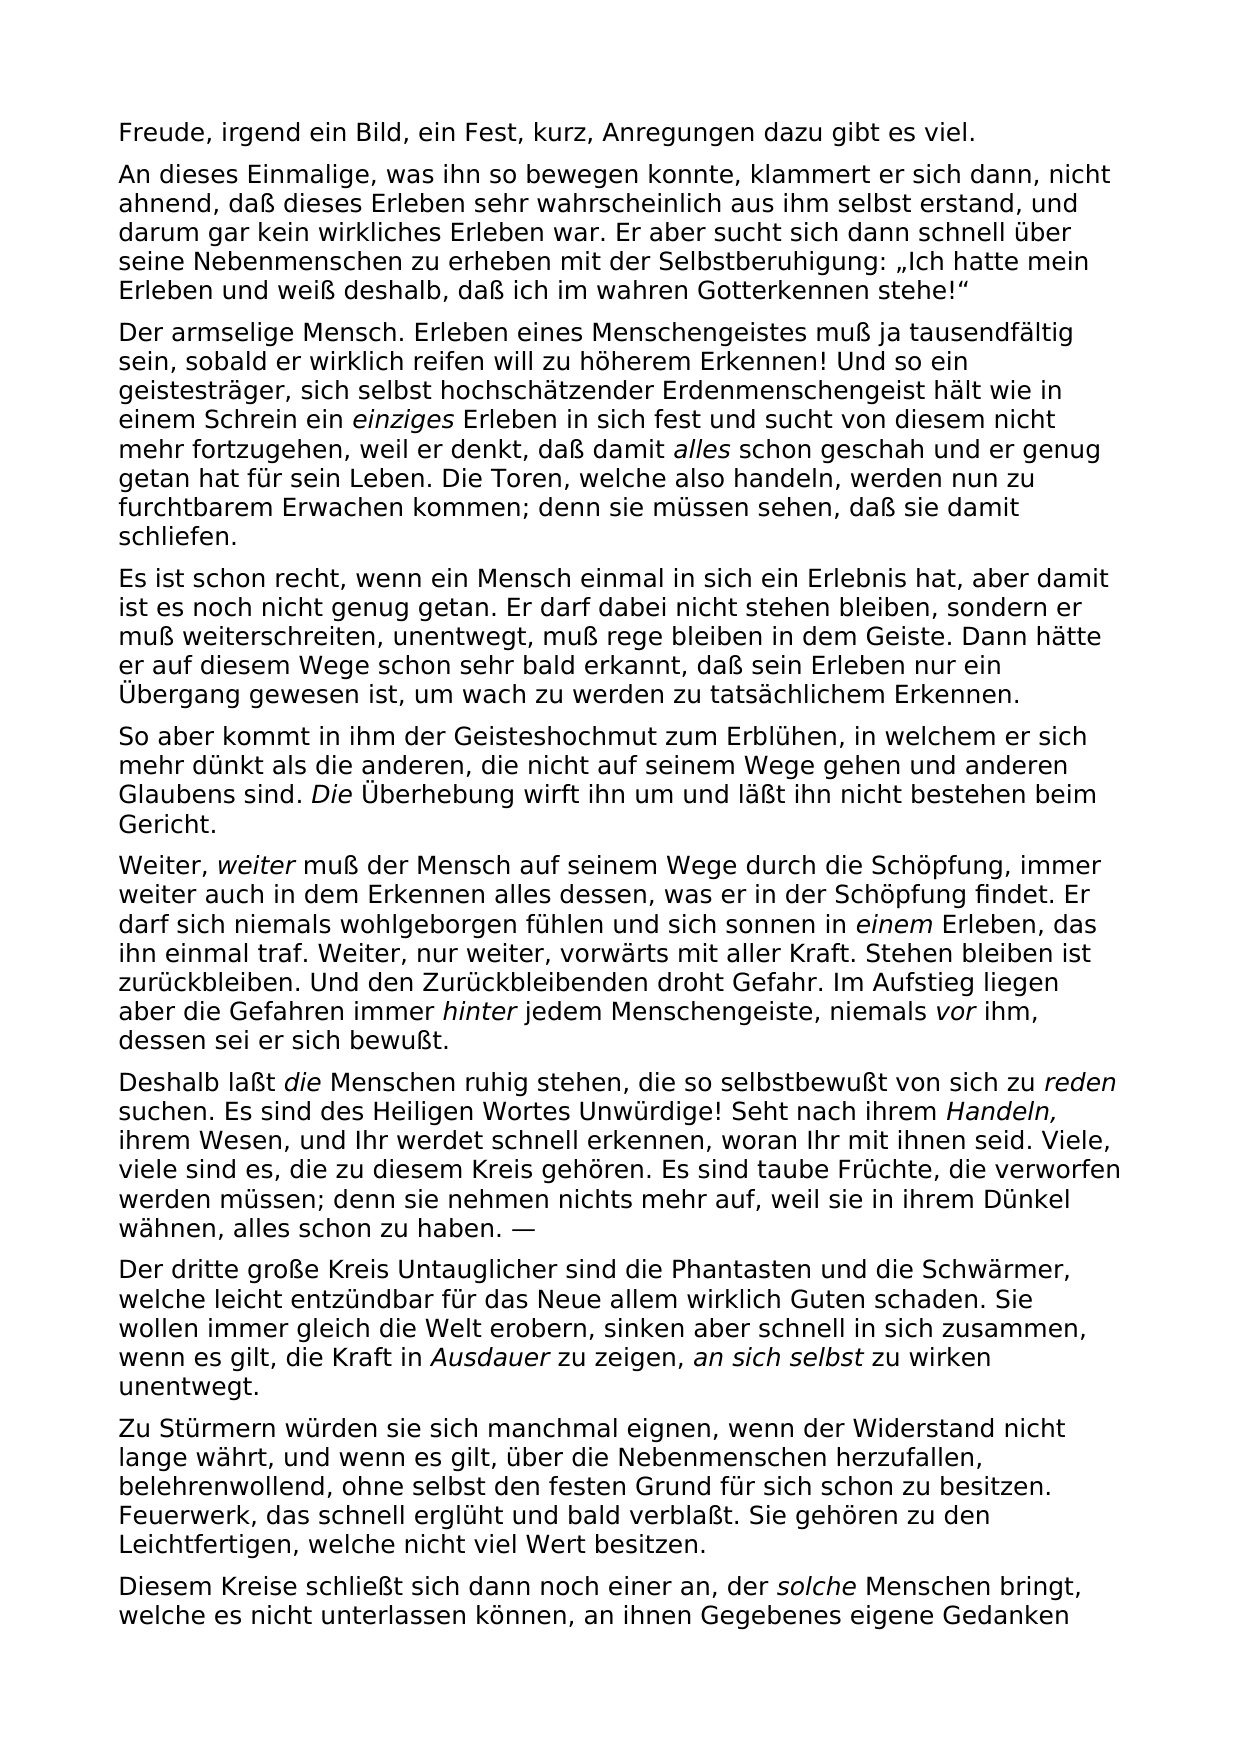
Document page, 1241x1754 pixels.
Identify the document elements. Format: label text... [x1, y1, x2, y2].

text Der dritte große Kreis Untauglicher sind die Phantasten und die Schwärmer, welche leicht entzündbar für das Neue allem wirklich Guten schaden. Sie wollen immer gleich die Welt erobern, sinken aber schnell in sich zusammen, wenn es gilt, die Kraft in Ausdauer zu zeigen, an sich selbst zu wirken unentwegt. [118, 1256, 1122, 1401]
text Zu Stürmern würden sie sich manchmal eignen, wenn der Widerstand nicht lange währt, und wenn es gilt, über die Nebenmenschen herzufallen, belehrenwollend, ohne selbst den festen Grund für sich schon zu besitzen. Feuerwerk, das schnell erglüht und bald verblaßt. Sie gehören zu den Leichtfertigen, welche nicht viel Wert besitzen. [118, 1414, 1122, 1560]
text An dieses Einmalige, was ihn so bewegen konnte, klammert er sich dann, nicht ahnend, daß dieses Erleben sehr wahrscheinlich aus ihm selbst erstand, und darum gar kein wirkliches Erleben war. Er aber sucht sich dann schnell über seine Nebenmenschen zu erheben mit der Selbstberuhigung: „Ich hatte mein Erleben und weiß deshalb, daß ich im wahren Gotterkennen stehe!“ [118, 160, 1122, 306]
text Der armselige Mensch. Erleben eines Menschengeistes muß ja tausendfältig sein, sobald er wirklich reifen will zu höherem Erkennen! Und so ein geistesträger, sich selbst hochschätzender Erdenmenschengeist hält wie in einem Schrein ein einziges Erleben in sich fest und sucht von diesem nicht mehr fortzugehen, weil er denkt, daß damit alles schon geschah und er genug getan hat für sein Leben. Die Toren, welche also handeln, werden nun zu furchtbarem Erwachen kommen; denn sie müssen sehen, daß sie damit schliefen. [118, 318, 1122, 551]
text Weiter, weiter muß der Mensch auf seinem Wege durch die Schöpfung, immer weiter auch in dem Erkennen alles dessen, was er in der Schöpfung findet. Er darf sich niemals wohlgeborgen fühlen und sich sonnen in einem Erleben, das ihn einmal traf. Weiter, nur weiter, vorwärts mit aller Kraft. Stehen bleiben ist zurückbleiben. Und den Zurückbleibenden droht Gefahr. Im Aufstieg liegen aber die Gefahren immer hinter jedem Menschengeiste, niemals vor ihm, dessen sei er sich bewußt. [118, 851, 1122, 1056]
text Freude, irgend ein Bild, ein Fest, kurz, Anregungen dazu gibt es viel. [118, 118, 1122, 147]
text Diesem Kreise schließt sich dann noch einer an, der solche Menschen bringt, welche es nicht unterlassen können, an ihnen Gegebenes eigene Gedanken [118, 1572, 1122, 1631]
text So aber kommt in ihm der Geisteshochmut zum Erblühen, in welchem er sich mehr dünkt als die anderen, die nicht auf seinem Wege gehen und anderen Glaubens sind. Die Überhebung wirft ihn um und läßt ihn nicht bestehen beim Gericht. [118, 722, 1122, 839]
text Deshalb laßt die Menschen ruhig stehen, die so selbstbewußt von sich zu reden suchen. Es sind des Heiligen Wortes Unwürdige! Seht nach ihrem Handeln, ihrem Wesen, und Ihr werdet schnell erkennen, woran Ihr mit ihnen seid. Viele, viele sind es, die zu diesem Kreis gehören. Es sind taube Früchte, die verworfen werden müssen; denn sie nehmen nichts mehr auf, weil sie in ihrem Dünkel wähnen, alles schon zu haben. — [118, 1068, 1122, 1243]
text Es ist schon recht, wenn ein Mensch einmal in sich ein Erlebnis hat, aber damit ist es noch nicht genug getan. Er darf dabei nicht stehen bleiben, sondern er muß weiterschreiten, unentwegt, muß rege bleiben in dem Geiste. Dann hätte er auf diesem Wege schon sehr bald erkannt, daß sein Erleben nur ein Übergang gewesen ist, um wach zu werden zu tatsächlichem Erkennen. [118, 564, 1122, 710]
